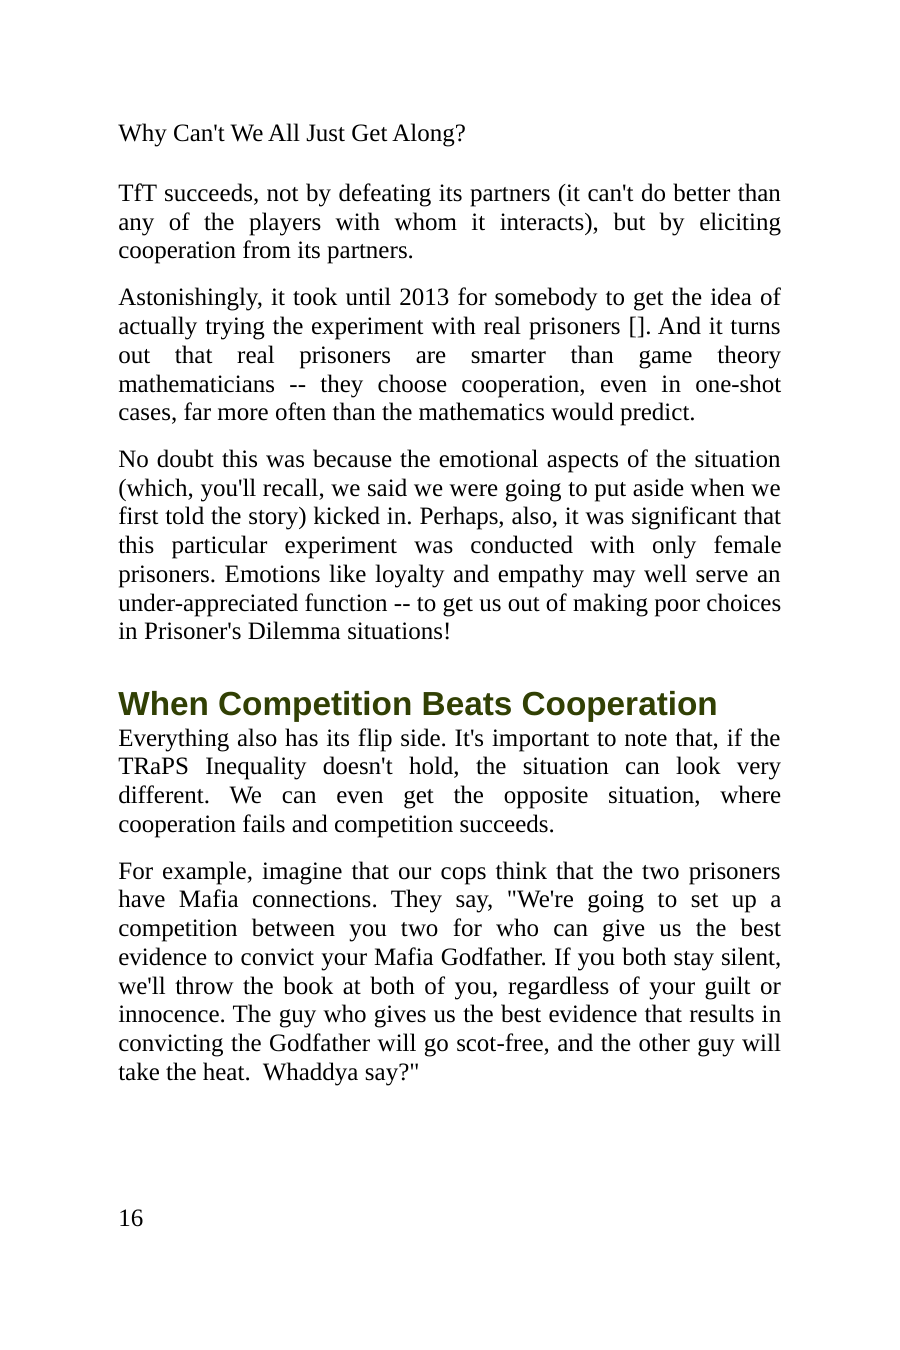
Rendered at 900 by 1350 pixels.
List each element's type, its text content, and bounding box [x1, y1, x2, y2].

text Astonishingly, it took until 2013 for somebody to get the idea of actually trying the experiment with real prisoners []. And it turns out that real prisoners are smarter than game theory mathematicians -- they choose cooperation, even in one-shot cases, far more often than the mathematics would predict. [118, 282, 782, 426]
text For example, imagine that our cops think that the two prisoners have Mafia connections. They say, "We're going to set up a competition between you two for who can give us the best evidence to convict your Mafia Godfather. If you both stay silent, we'll throw the book at both of you, regardless of your guilt or innocence. The guy who gives us the best evidence that results in convicting the Godfather will go scot-free, and the other guy will take the heat. Whaddya say?" [118, 856, 782, 1086]
text Everything also has its flip side. It's important to note that, if the TRaPS Inequality doesn't hold, the situation can look very different. We can even get the opposite situation, where cooperation fails and competition succeeds. [118, 723, 782, 838]
text No doubt this was because the emotional aspects of the situation (which, you'll recall, we said we were going to put aside when we first told the story) kicked in. Perhaps, also, it was significant that this particular experiment was conducted with only female prisoners. Emotions like loyalty and empathy may well serve an under-appreciated function -- to get us out of making poor choices in Prisoner's Dilemma situations! [118, 444, 782, 645]
text TfT succeeds, not by defeating its partners (it can't do better than any of the players with whom it interacts), but by eliciting cooperation from its partners. [118, 178, 782, 264]
subtitle When Competition Beats Cooperation [118, 684, 782, 723]
